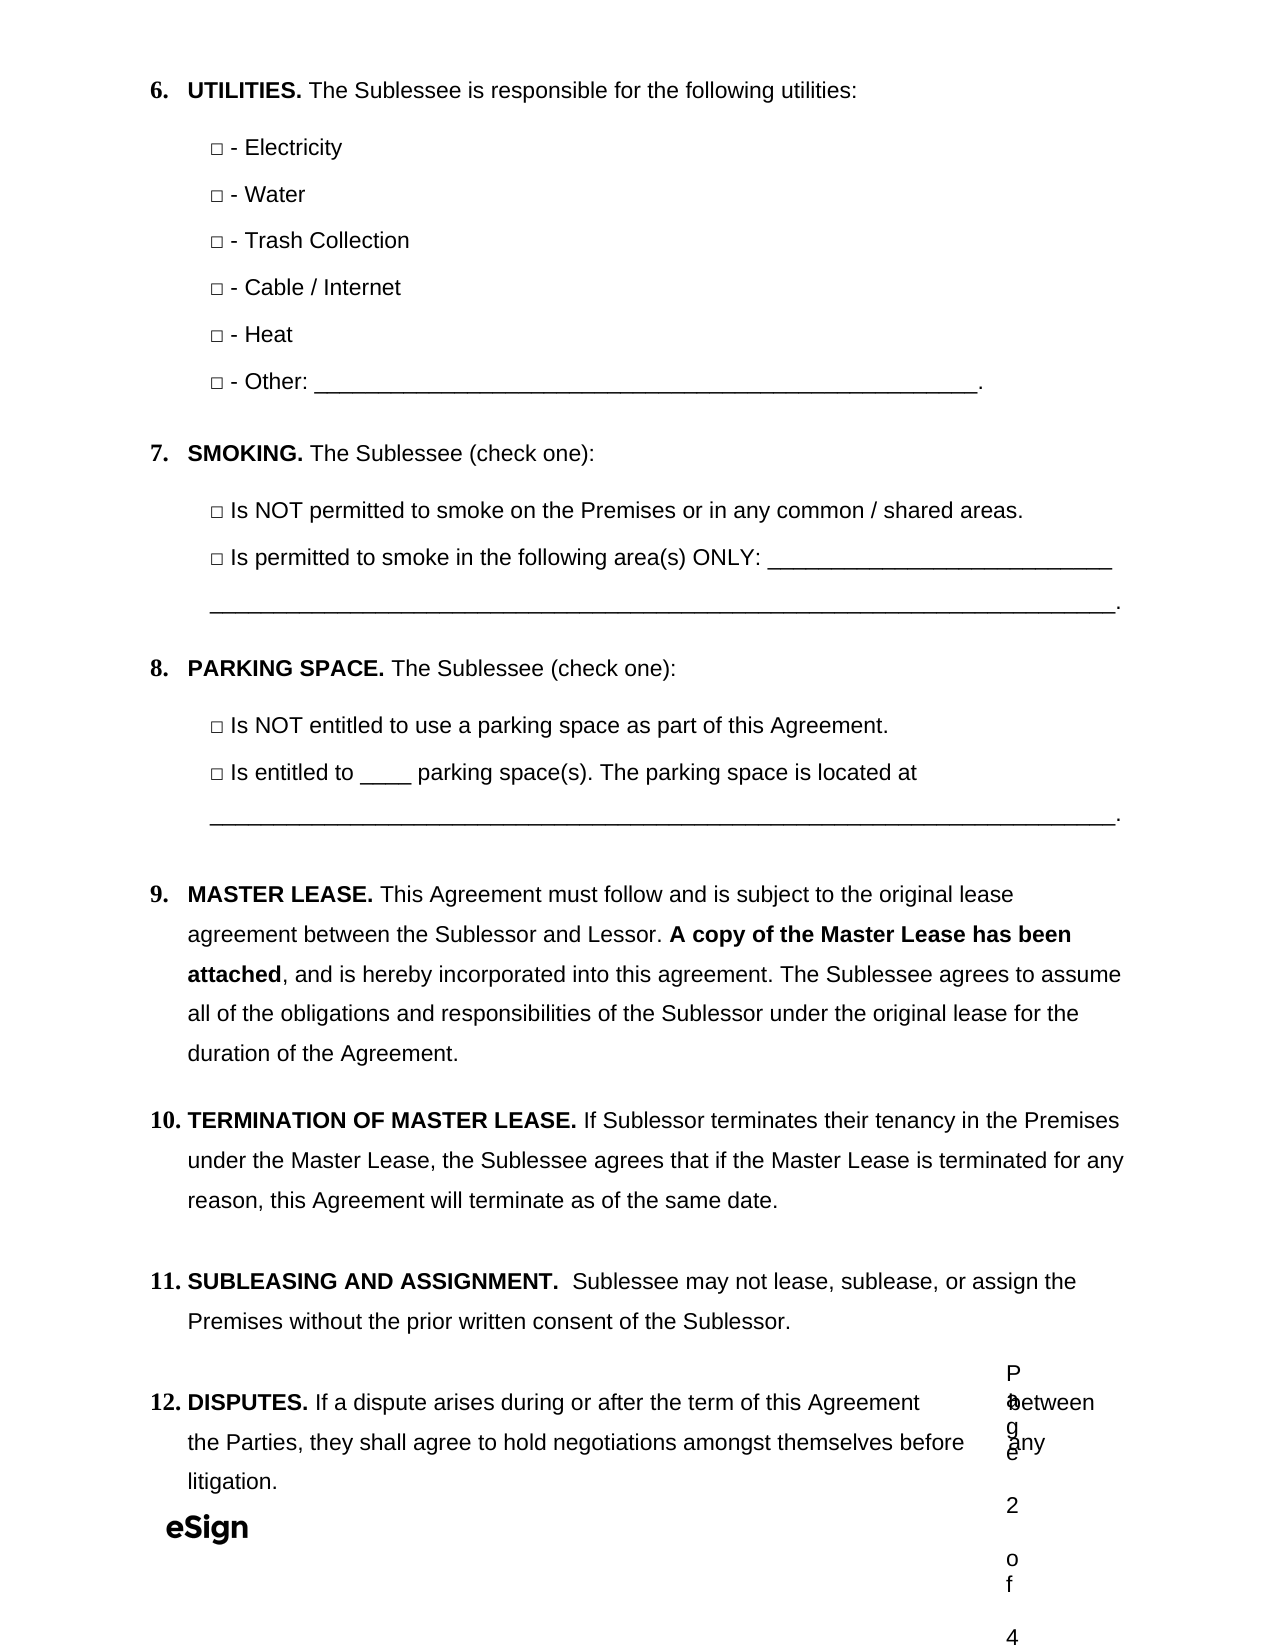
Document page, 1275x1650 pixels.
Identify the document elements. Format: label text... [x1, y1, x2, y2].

text _______________________________________________________________________. [210, 588, 1125, 614]
text ☐ Is NOT permitted to smoke on the Premises or in any common / shared areas. [210, 494, 1125, 525]
list DISPUTES. If a dispute arises during or after the term of this Agreement between the Parties, they shall agree to hold negotiations amongst themselves before any litigation. [150, 1387, 1006, 1494]
list MASTER LEASE. This Agreement must follow and is subject to the original lease agreement between the Sublessor and Lessor. A copy of the Master Lease has been attached, and is hereby incorporated into this agreement. The Sublessee agrees to assume all of the obligations and responsibilities of the Sublessor under the original lease for the duration of the Agreement. [150, 879, 1125, 1066]
list TERMINATION OF MASTER LEASE. If Sublessor terminates their tenancy in the Premises under the Master Lease, the Sublessee agrees that if the Master Lease is terminated for any reason, this Agreement will terminate as of the same date. [150, 1105, 1125, 1213]
text ☐ - Cable / Internet [210, 271, 1125, 302]
list UTILITIES. The Sublessee is responsible for the following utilities: [150, 75, 1125, 104]
text ☐ Is permitted to smoke in the following area(s) ONLY: ___________________________ [210, 541, 1125, 572]
text ☐ Is NOT entitled to use a parking space as part of this Agreement. [210, 709, 1125, 740]
text ☐ - Water [210, 177, 1125, 209]
text ☐ - Other: ____________________________________________________. [210, 365, 1125, 396]
list PARKING SPACE. The Sublessee (check one): [150, 653, 1125, 682]
text ☐ - Electricity [210, 131, 1125, 162]
text ☐ - Trash Collection [210, 224, 1125, 256]
list DISPUTES. If a dispute arises during or after the term of this Agreement between the Parties, they shall agree to hold negotiations amongst themselves before any litigation. [1008, 1387, 1125, 1494]
list SMOKING. The Sublessee (check one): [150, 438, 1125, 467]
text ☐ Is entitled to ____ parking space(s). The parking space is located at _______________________________________________________________________. [210, 756, 1125, 827]
list SUBLEASING AND ASSIGNMENT. Sublessee may not lease, sublease, or assign the Premises without the prior written consent of the Sublessor. [150, 1266, 1125, 1334]
text ☐ - Heat [210, 318, 1125, 349]
